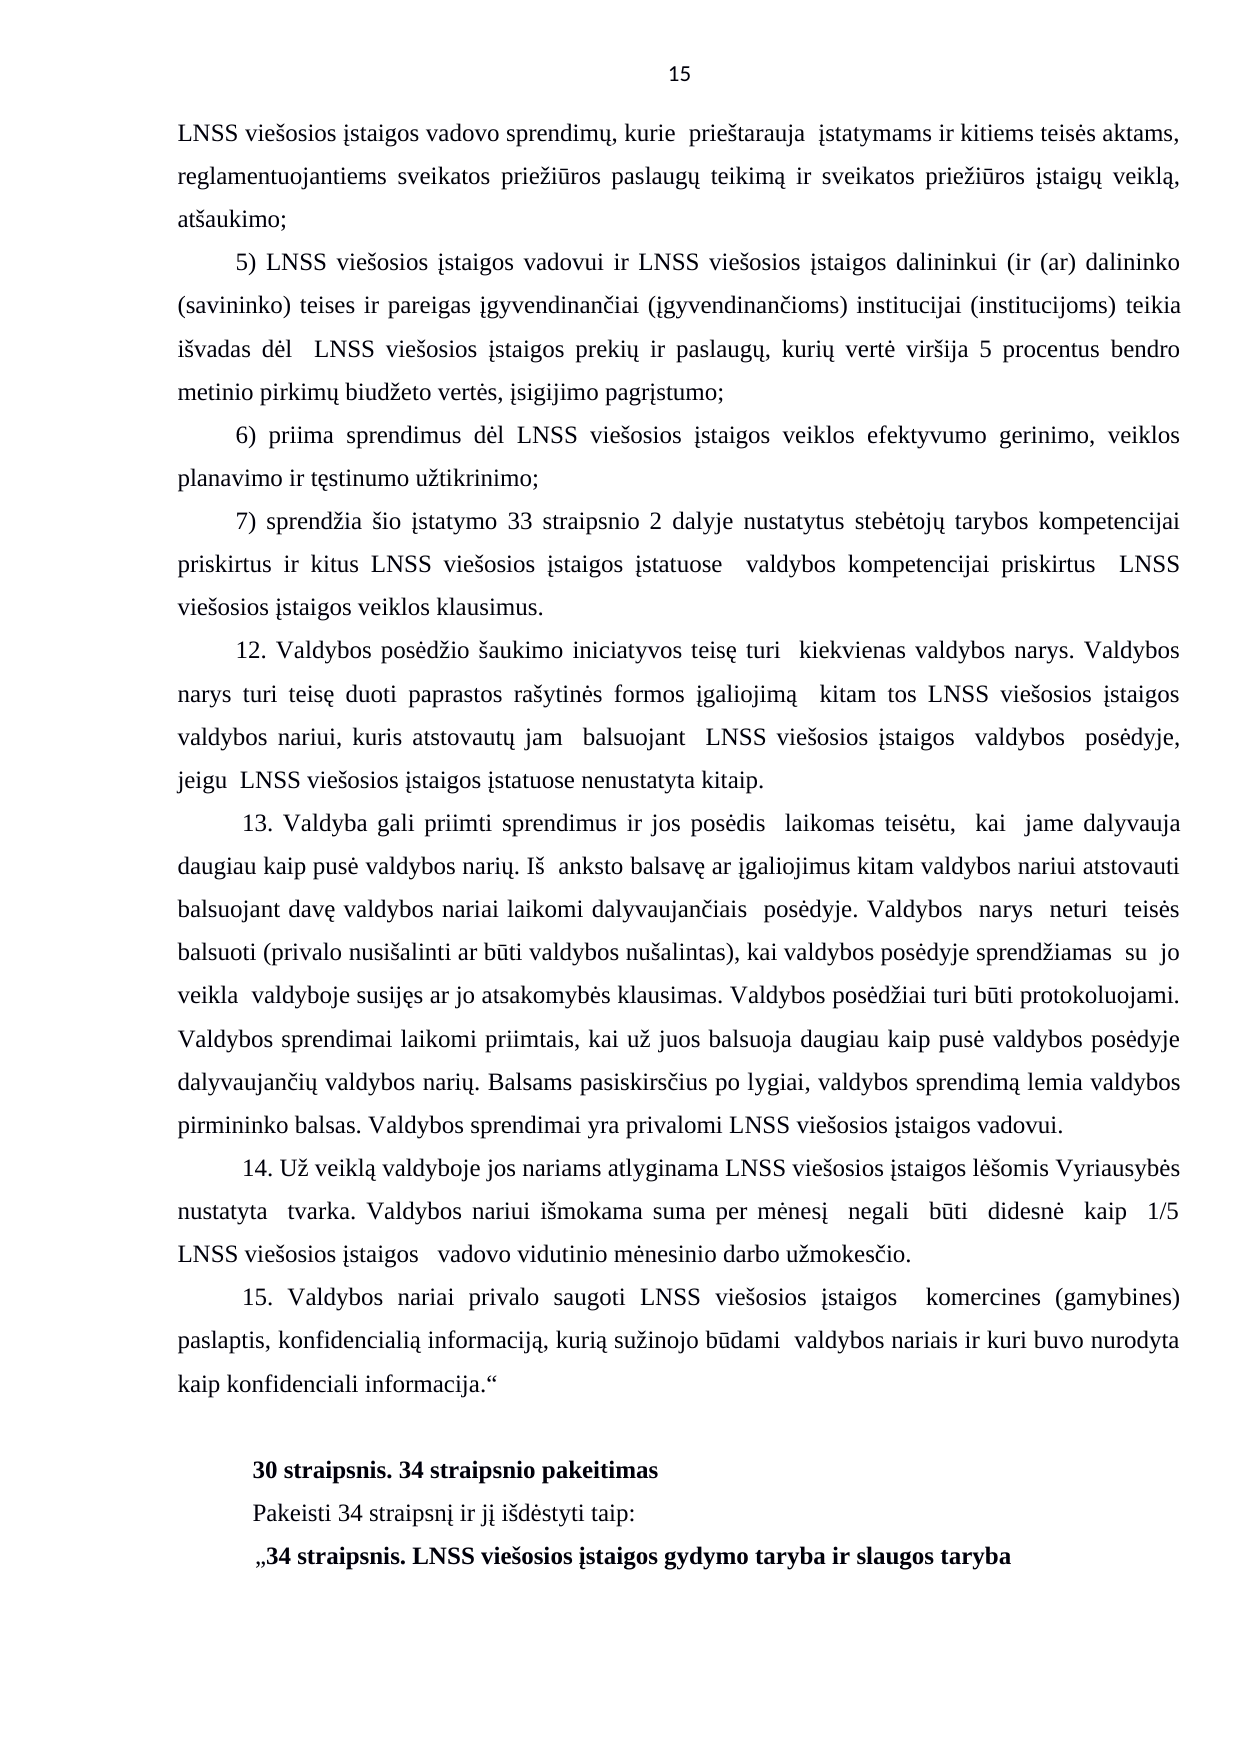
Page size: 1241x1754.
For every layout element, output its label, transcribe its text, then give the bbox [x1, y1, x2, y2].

text LNSS viešosios įstaigos vadovo sprendimų, kurie prieštarauja įstatymams ir kitiems teisės aktams, reglamentuojantiems sveikatos priežiūros paslaugų teikimą ir sveikatos priežiūros įstaigų veiklą, atšaukimo; [177, 118, 1181, 233]
text 14. Už veiklą valdyboje jos nariams atlyginama LNSS viešosios įstaigos lėšomis Vyriausybės nustatyta tvarka. Valdybos nariui išmokama suma per mėnesį negali būti didesnė kaip 1/5 LNSS viešosios įstaigos vadovo vidutinio mėnesinio darbo užmokesčio. [177, 1153, 1181, 1268]
text „34 straipsnis. LNSS viešosios įstaigos gydymo taryba ir slaugos taryba [177, 1541, 1181, 1570]
text 13. Valdyba gali priimti sprendimus ir jos posėdis laikomas teisėtu, kai jame dalyvauja daugiau kaip pusė valdybos narių. Iš anksto balsavę ar įgaliojimus kitam valdybos nariui atstovauti balsuojant davę valdybos nariai laikomi dalyvaujančiais posėdyje. Valdybos narys neturi teisės balsuoti (privalo nusišalinti ar būti valdybos nušalintas), kai valdybos posėdyje sprendžiamas su jo veikla valdyboje susijęs ar jo atsakomybės klausimas. Valdybos posėdžiai turi būti protokoluojami. Valdybos sprendimai laikomi priimtais, kai už juos balsuoja daugiau kaip pusė valdybos posėdyje dalyvaujančių valdybos narių. Balsams pasiskirsčius po lygiai, valdybos sprendimą lemia valdybos pirmininko balsas. Valdybos sprendimai yra privalomi LNSS viešosios įstaigos vadovui. [177, 808, 1181, 1139]
text Pakeisti 34 straipsnį ir jį išdėstyti taip: [177, 1498, 1181, 1527]
text 7) sprendžia šio įstatymo 33 straipsnio 2 dalyje nustatytus stebėtojų tarybos kompetencijai priskirtus ir kitus LNSS viešosios įstaigos įstatuose valdybos kompetencijai priskirtus LNSS viešosios įstaigos veiklos klausimus. [177, 506, 1181, 621]
text 15. Valdybos nariai privalo saugoti LNSS viešosios įstaigos komercines (gamybines) paslaptis, konfidencialią informaciją, kurią sužinojo būdami valdybos nariais ir kuri buvo nurodyta kaip konfidenciali informacija.“ [177, 1282, 1181, 1397]
text 12. Valdybos posėdžio šaukimo iniciatyvos teisę turi kiekvienas valdybos narys. Valdybos narys turi teisę duoti paprastos rašytinės formos įgaliojimą kitam tos LNSS viešosios įstaigos valdybos nariui, kuris atstovautų jam balsuojant LNSS viešosios įstaigos valdybos posėdyje, jeigu LNSS viešosios įstaigos įstatuose nenustatyta kitaip. [177, 636, 1181, 794]
text 30 straipsnis. 34 straipsnio pakeitimas [177, 1455, 1181, 1484]
text 5) LNSS viešosios įstaigos vadovui ir LNSS viešosios įstaigos dalininkui (ir (ar) dalininko (savininko) teises ir pareigas įgyvendinančiai (įgyvendinančioms) institucijai (institucijoms) teikia išvadas dėl LNSS viešosios įstaigos prekių ir paslaugų, kurių vertė viršija 5 procentus bendro metinio pirkimų biudžeto vertės, įsigijimo pagrįstumo; [177, 247, 1181, 406]
text 6) priima sprendimus dėl LNSS viešosios įstaigos veiklos efektyvumo gerinimo, veiklos planavimo ir tęstinumo užtikrinimo; [177, 420, 1181, 492]
